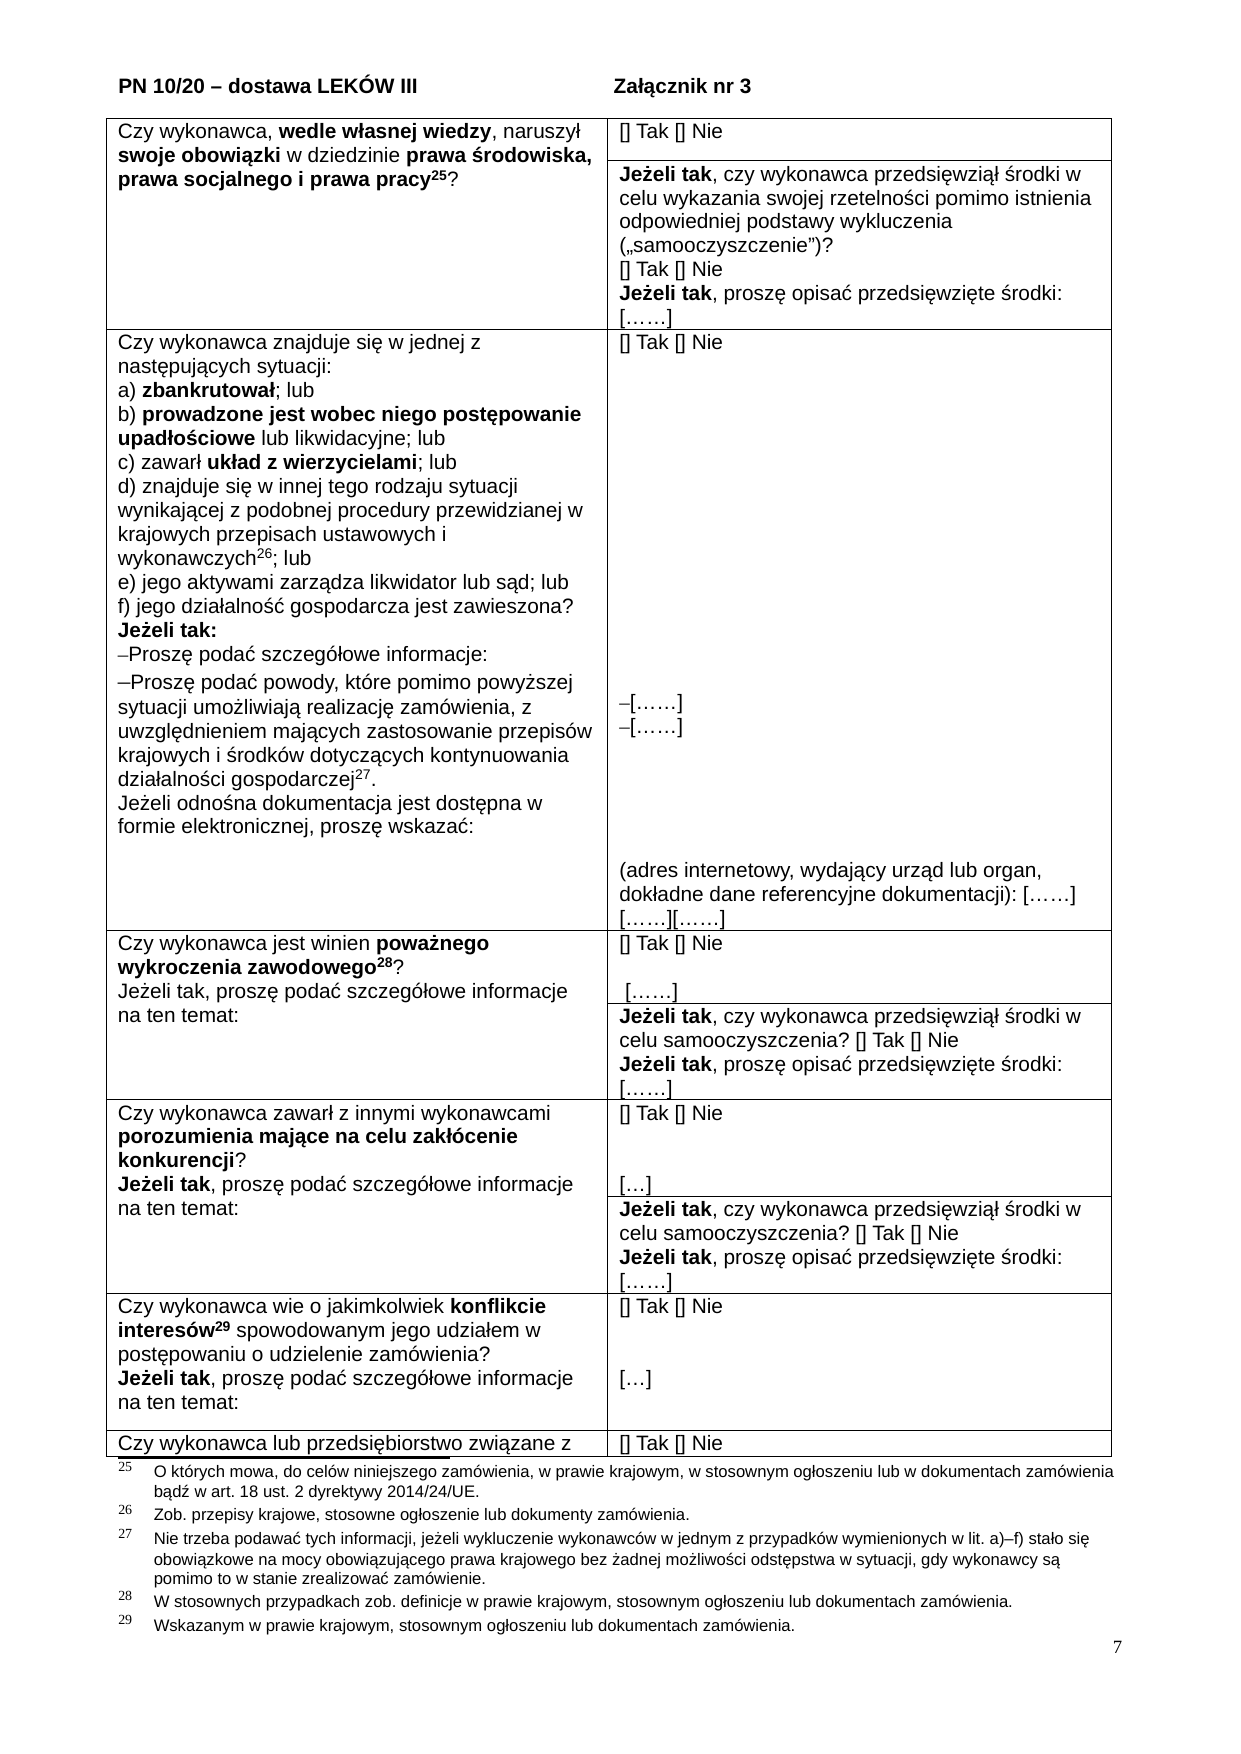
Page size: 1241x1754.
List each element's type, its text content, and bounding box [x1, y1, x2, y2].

table_cell [] Tak [] Nie […] [608, 1100, 1111, 1196]
table_cell Czy wykonawca lub przedsiębiorstwo związane z [107, 1431, 607, 1456]
table_cell [] Tak [] Nie [608, 119, 1111, 160]
table_cell [] Tak [] Nie [……] [608, 931, 1111, 1002]
table_cell [] Tak [] Nie […] [608, 1294, 1111, 1430]
table_cell Jeżeli tak, czy wykonawca przedsięwziął środki w celu samooczyszczenia? [] Tak [] Nie Jeżeli tak, proszę opisać przedsięwzięte środki: [……] [608, 1197, 1111, 1293]
table_cell Jeżeli tak, czy wykonawca przedsięwziął środki w celu samooczyszczenia? [] Tak [] Nie Jeżeli tak, proszę opisać przedsięwzięte środki: [……] [608, 1004, 1111, 1099]
table_cell [] Tak [] Nie [608, 1431, 1111, 1456]
table_cell Czy wykonawca zawarł z innymi wykonawcami porozumienia mające na celu zakłócenie konkurencji? Jeżeli tak, proszę podać szczegółowe informacje na ten temat: [107, 1100, 607, 1293]
table_cell Czy wykonawca wie o jakimkolwiek konflikcie interesów spowodowanym jego udziałem w postępowaniu o udzielenie zamówienia? Jeżeli tak, proszę podać szczegółowe informacje na ten temat: [107, 1294, 607, 1430]
table_cell Czy wykonawca, wedle własnej wiedzy, naruszył swoje obowiązki w dziedzinie prawa środowiska, prawa socjalnego i prawa pracy? [107, 119, 607, 329]
table_cell Czy wykonawca jest winien poważnego wykroczenia zawodowego? Jeżeli tak, proszę podać szczegółowe informacje na ten temat: [107, 931, 607, 1099]
table_cell [] Tak [] Nie [……] [……] (adres internetowy, wydający urząd lub organ, dokładne dane referencyjne dokumentacji): [……][……][……] [608, 330, 1111, 929]
table_cell Jeżeli tak, czy wykonawca przedsięwziął środki w celu wykazania swojej rzetelności pomimo istnienia odpowiedniej podstawy wykluczenia („samooczyszczenie”)? [] Tak [] Nie Jeżeli tak, proszę opisać przedsięwzięte środki: [……] [608, 161, 1111, 329]
table_cell Czy wykonawca znajduje się w jednej z następujących sytuacji: a) zbankrutował; lub b) prowadzone jest wobec niego postępowanie upadłościowe lub likwidacyjne; lub c) zawarł układ z wierzycielami; lub d) znajduje się w innej tego rodzaju sytuacji wynikającej z podobnej procedury przewidzianej w krajowych przepisach ustawowych i wykonawczych; lub e) jego aktywami zarządza likwidator lub sąd; lub f) jego działalność gospodarcza jest zawieszona? Jeżeli tak: Proszę podać szczegółowe informacje: Proszę podać powody, które pomimo powyższej sytuacji umożliwiają realizację zamówienia, z uwzględnieniem mających zastosowanie przepisów krajowych i środków dotyczących kontynuowania działalności gospodarczej. Jeżeli odnośna dokumentacja jest dostępna w formie elektronicznej, proszę wskazać: [107, 330, 607, 929]
